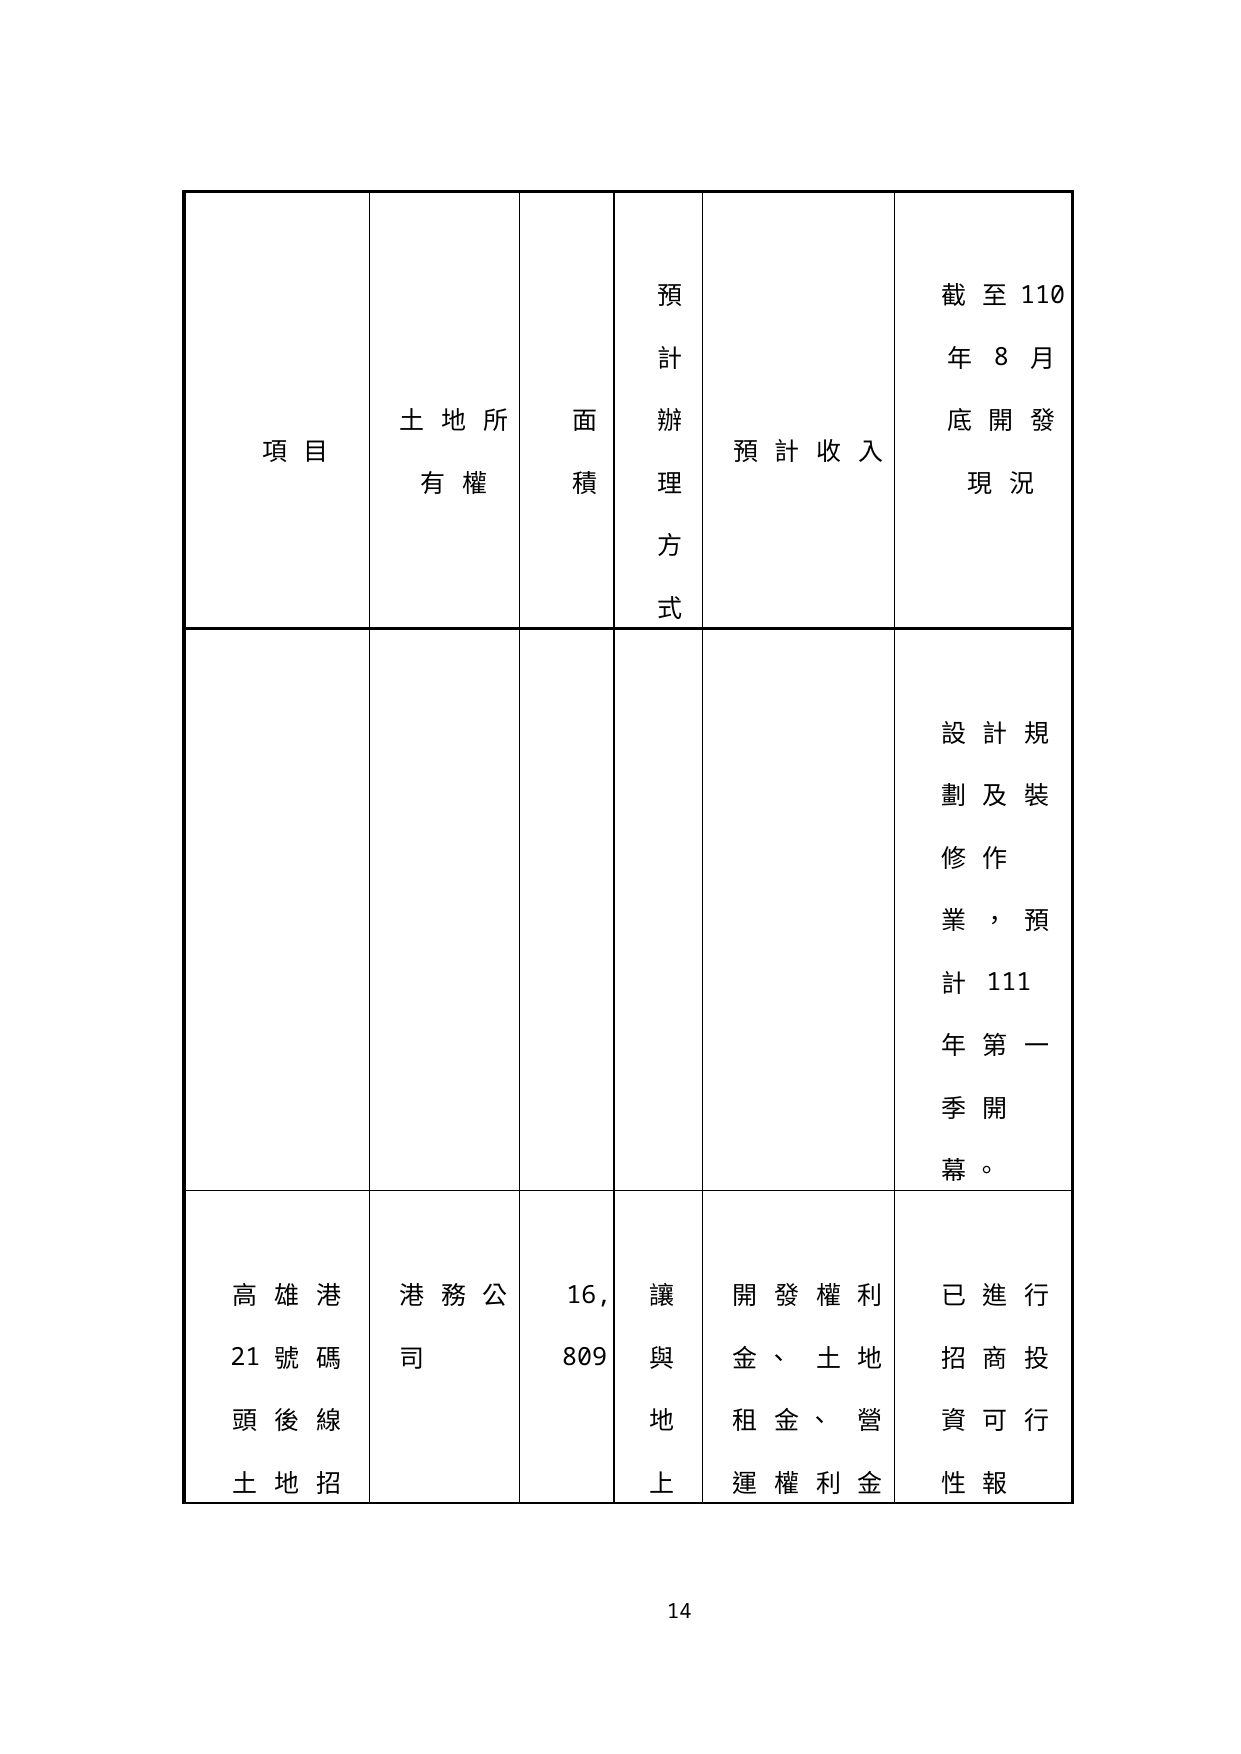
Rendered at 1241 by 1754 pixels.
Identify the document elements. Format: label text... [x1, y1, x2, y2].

table_header 項目 [186, 193, 369, 627]
table_cell [520, 630, 613, 1189]
table_cell 設計規劃及裝修作業，預計111 年第一季開幕。 [895, 630, 1071, 1189]
table_cell 16,809 [520, 1191, 613, 1502]
table_cell [703, 630, 894, 1189]
table_cell 港務公司 [370, 1191, 519, 1502]
table_cell 開發權利金、土地租金、營運權利金 [703, 1191, 894, 1502]
table_header 土地所有權 [370, 193, 519, 627]
table_cell 讓與地上 [615, 1191, 702, 1502]
table_header 預計辦理方式 [615, 193, 702, 627]
table_cell 高雄港21號碼頭後線土地招 [186, 1191, 369, 1502]
table_header 截至110年8月底開發現況 [895, 193, 1071, 627]
table_cell [370, 630, 519, 1189]
table_cell 已進行招商投資可行性報 [895, 1191, 1071, 1502]
table_header 面積 [520, 193, 613, 627]
table_cell [615, 630, 702, 1189]
table_header 預計收入 [703, 193, 894, 627]
table_cell [186, 630, 369, 1189]
